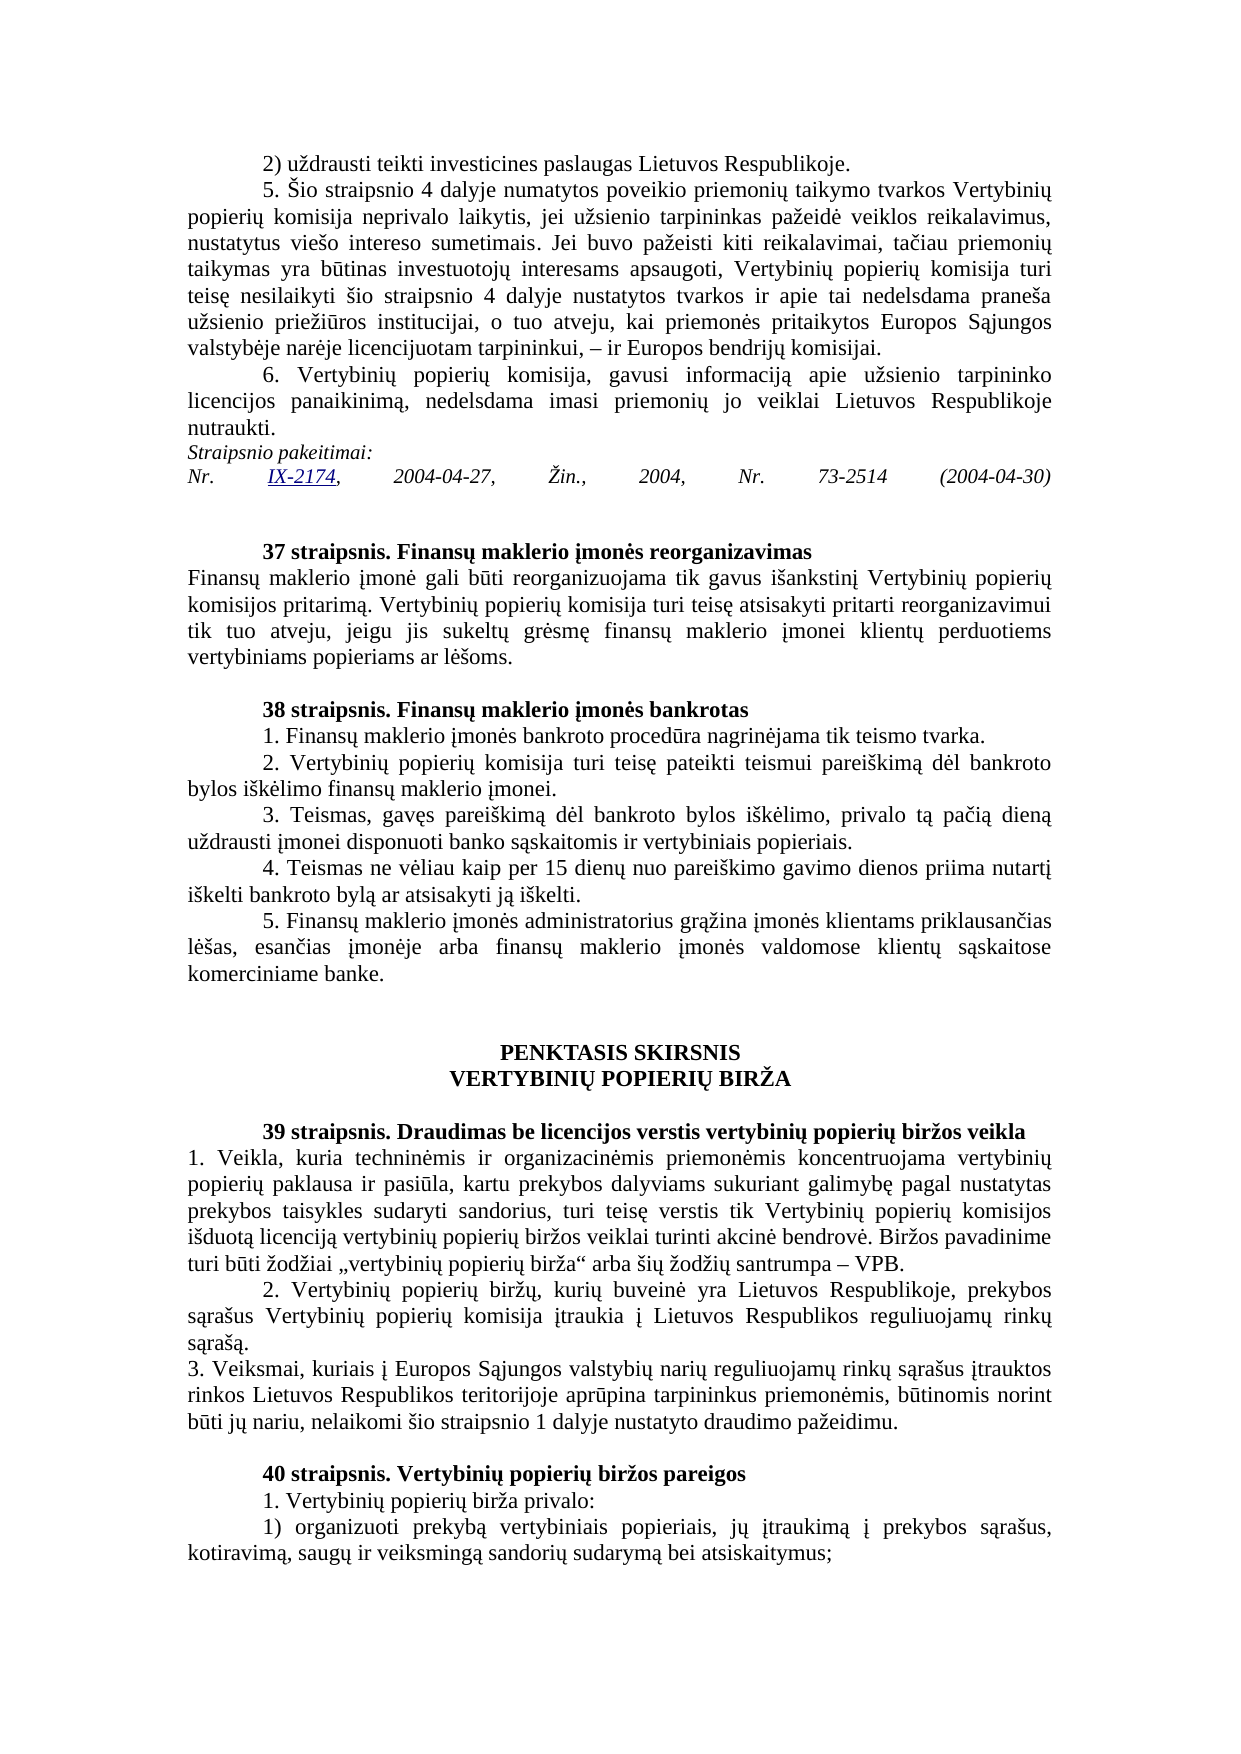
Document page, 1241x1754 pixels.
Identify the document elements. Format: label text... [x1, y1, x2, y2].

text 1. Finansų maklerio įmonės bankroto procedūra nagrinėjama tik teismo tvarka. [187, 722, 1053, 749]
text 2. Vertybinių popierių komisija turi teisę pateikti teismui pareiškimą dėl bankroto bylos iškėlimo finansų maklerio įmonei. [187, 749, 1053, 802]
subtitle VERTYBINIŲ POPIERIŲ BIRŽA [187, 1065, 1053, 1091]
text 39 straipsnis. Draudimas be licencijos verstis vertybinių popierių biržos veikla [262, 1118, 1053, 1144]
subtitle PENKTASIS SKIRSNIS [187, 1039, 1053, 1065]
text 6. Vertybinių popierių komisija, gavusi informaciją apie užsienio tarpininko licencijos panaikinimą, nedelsdama imasi priemonių jo veiklai Lietuvos Respublikoje nutraukti. [187, 361, 1053, 440]
text Nr. IX-2174, 2004-04-27, Žin., 2004, Nr. 73-2514 (2004-04-30) [187, 464, 1053, 512]
text 37 straipsnis. Finansų maklerio įmonės reorganizavimas [187, 538, 1053, 564]
text 5. Finansų maklerio įmonės administratorius grąžina įmonės klientams priklausančias lėšas, esančias įmonėje arba finansų maklerio įmonės valdomose klientų sąskaitose komerciniame banke. [187, 907, 1053, 986]
text 1) organizuoti prekybą vertybiniais popieriais, jų įtraukimą į prekybos sąrašus, kotiravimą, saugų ir veiksmingą sandorių sudarymą bei atsiskaitymus; [187, 1513, 1053, 1566]
text 1. Vertybinių popierių birža privalo: [187, 1487, 1053, 1513]
text 2) uždrausti teikti investicines paslaugas Lietuvos Respublikoje. [187, 150, 1053, 176]
text 3. Veiksmai, kuriais į Europos Sąjungos valstybių narių reguliuojamų rinkų sąrašus įtrauktos rinkos Lietuvos Respublikos teritorijoje aprūpina tarpininkus priemonėmis, būtinomis norint būti jų nariu, nelaikomi šio straipsnio 1 dalyje nustatyto draudimo pažeidimu. [187, 1355, 1053, 1434]
text 38 straipsnis. Finansų maklerio įmonės bankrotas [187, 696, 1053, 722]
text Straipsnio pakeitimai: [187, 440, 1053, 464]
text Finansų maklerio įmonė gali būti reorganizuojama tik gavus išankstinį Vertybinių popierių komisijos pritarimą. Vertybinių popierių komisija turi teisę atsisakyti pritarti reorganizavimui tik tuo atveju, jeigu jis sukeltų grėsmę finansų maklerio įmonei klientų perduotiems vertybiniams popieriams ar lėšoms. [187, 564, 1053, 670]
text 2. Vertybinių popierių biržų, kurių buveinė yra Lietuvos Respublikoje, prekybos sąrašus Vertybinių popierių komisija įtraukia į Lietuvos Respublikos reguliuojamų rinkų sąrašą. [187, 1276, 1053, 1355]
text 3. Teismas, gavęs pareiškimą dėl bankroto bylos iškėlimo, privalo tą pačią dieną uždrausti įmonei disponuoti banko sąskaitomis ir vertybiniais popieriais. [187, 802, 1053, 854]
text 40 straipsnis. Vertybinių popierių biržos pareigos [187, 1460, 1053, 1487]
text 4. Teismas ne vėliau kaip per 15 dienų nuo pareiškimo gavimo dienos priima nutartį iškelti bankroto bylą ar atsisakyti ją iškelti. [187, 854, 1053, 907]
text 1. Veikla, kuria techninėmis ir organizacinėmis priemonėmis koncentruojama vertybinių popierių paklausa ir pasiūla, kartu prekybos dalyviams sukuriant galimybę pagal nustatytas prekybos taisykles sudaryti sandorius, turi teisę verstis tik Vertybinių popierių komisijos išduotą licenciją vertybinių popierių biržos veiklai turinti akcinė bendrovė. Biržos pavadinime turi būti žodžiai „vertybinių popierių birža“ arba šių žodžių santrumpa – VPB. [187, 1144, 1053, 1276]
text 5. Šio straipsnio 4 dalyje numatytos poveikio priemonių taikymo tvarkos Vertybinių popierių komisija neprivalo laikytis, jei užsienio tarpininkas pažeidė veiklos reikalavimus, nustatytus viešo intereso sumetimais. Jei buvo pažeisti kiti reikalavimai, tačiau priemonių taikymas yra būtinas investuotojų interesams apsaugoti, Vertybinių popierių komisija turi teisę nesilaikyti šio straipsnio 4 dalyje nustatytos tvarkos ir apie tai nedelsdama praneša užsienio priežiūros institucijai, o tuo atveju, kai priemonės pritaikytos Europos Sąjungos valstybėje narėje licencijuotam tarpininkui, – ir Europos bendrijų komisijai. [187, 176, 1053, 361]
